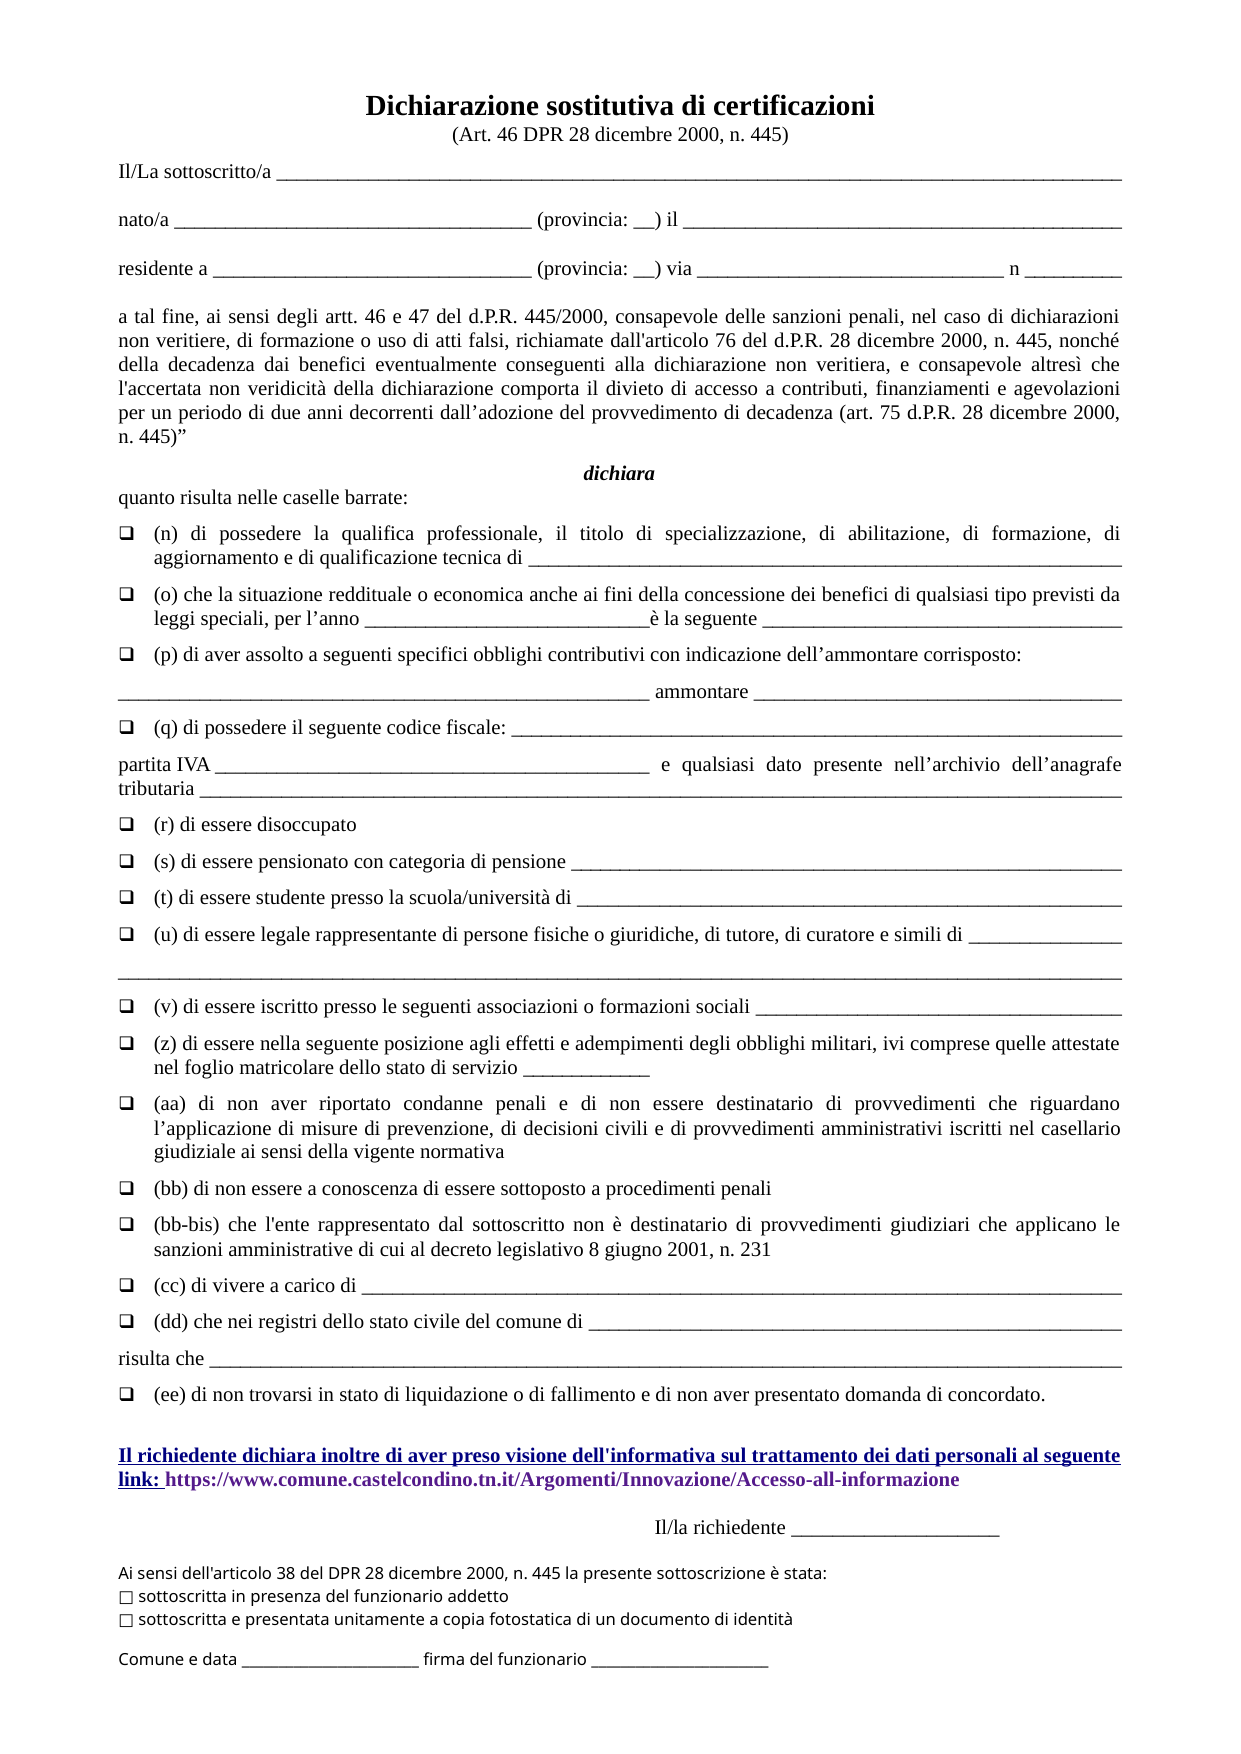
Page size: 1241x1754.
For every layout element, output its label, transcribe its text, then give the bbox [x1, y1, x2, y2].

list (r) di essere disoccupato [118, 812, 1122, 836]
list (q) di possedere il seguente codice fiscale: [118, 715, 1122, 739]
list (dd) che nei registri dello stato civile del comune di [118, 1309, 1122, 1333]
text ammontare [118, 679, 1122, 703]
list (u) di essere legale rappresentante di persone fisiche o giuridiche, di tutore, di curatore e simili di [118, 921, 1122, 946]
text residente a (provincia: __) via n [118, 255, 1122, 279]
text risulta che [118, 1346, 1122, 1370]
list (aa) di non aver riportato condanne penali e di non essere destinatario di provvedimenti che riguardano l’applicazione di misure di prevenzione, di decisioni civili e di provvedimenti amministrativi iscritti nel casellario giudiziale ai sensi della vigente normativa [118, 1091, 1122, 1163]
text nato/a (provincia: __) il [118, 207, 1122, 231]
list (bb) di non essere a conoscenza di essere sottoposto a procedimenti penali [118, 1176, 1122, 1200]
text quanto risulta nelle caselle barrate: [118, 485, 1122, 509]
list (v) di essere iscritto presso le seguenti associazioni o formazioni sociali [118, 994, 1122, 1018]
text a tal fine, ai sensi degli artt. 46 e 47 del d.P.R. 445/2000, consapevole delle sanzioni penali, nel caso di dichiarazioni non veritiere, di formazione o uso di atti falsi, richiamate dall'articolo 76 del d.P.R. 28 dicembre 2000, n. 445, nonché della decadenza dai benefici eventualmente conseguenti alla dichiarazione non veritiera, e consapevole altresì che l'accertata non veridicità della dichiarazione comporta il divieto di accesso a contributi, finanziamenti e agevolazioni per un periodo di due anni decorrenti dall’adozione del provvedimento di decadenza (art. 75 d.P.R. 28 dicembre 2000, n. 445)” [118, 304, 1122, 448]
list (t) di essere studente presso la scuola/università di [118, 885, 1122, 909]
list (o) che la situazione reddituale o economica anche ai fini della concessione dei benefici di qualsiasi tipo previsti da leggi speciali, per l’anno è la seguente [118, 582, 1122, 630]
subtitle dichiara [118, 461, 1122, 485]
list (n) di possedere la qualifica professionale, il titolo di specializzazione, di abilitazione, di formazione, di aggiornamento e di qualificazione tecnica di [118, 521, 1122, 569]
list (cc) di vivere a carico di [118, 1273, 1122, 1297]
text Ai sensi dell'articolo 38 del DPR 28 dicembre 2000, n. 445 la presente sottoscrizione è stata: [118, 1562, 1122, 1584]
list (bb-bis) che l'ente rappresentato dal sottoscritto non è destinatario di provvedimenti giudiziari che applicano le sanzioni amministrative di cui al decreto legislativo 8 giugno 2001, n. 231 [118, 1212, 1122, 1261]
subtitle Dichiarazione sostitutiva di certificazioni [118, 88, 1122, 122]
list (s) di essere pensionato con categoria di pensione [118, 848, 1122, 873]
list (ee) di non trovarsi in stato di liquidazione o di fallimento e di non aver presentato domanda di concordato. [118, 1382, 1122, 1406]
list (z) di essere nella seguente posizione agli effetti e adempimenti degli obblighi militari, ivi comprese quelle attestate nel foglio matricolare dello stato di servizio [118, 1031, 1122, 1079]
text partita IVA e qualsiasi dato presente nell’archivio dell’anagrafe tributaria [118, 752, 1122, 800]
text □ sottoscritta e presentata unitamente a copia fotostatica di un documento di identità [118, 1607, 1122, 1630]
text Il/la richiedente ____________________ [649, 1515, 1004, 1539]
text Il richiedente dichiara inoltre di aver preso visione dell'informativa sul trattamento dei dati personali al seguente link: https://www.comune.castelcondino.tn.it/Argomenti/Innovazione/Accesso-all-informazione [118, 1443, 1122, 1491]
list (p) di aver assolto a seguenti specifici obblighi contributivi con indicazione dell’ammontare corrisposto: [118, 642, 1122, 666]
text (Art. 46 DPR 28 dicembre 2000, n. 445) [118, 122, 1122, 146]
text Comune e data ________________________ firma del funzionario ________________________ [118, 1647, 1004, 1670]
text Il/La sottoscritto/a [118, 158, 1122, 183]
text □ sottoscritta in presenza del funzionario addetto [118, 1584, 1122, 1607]
